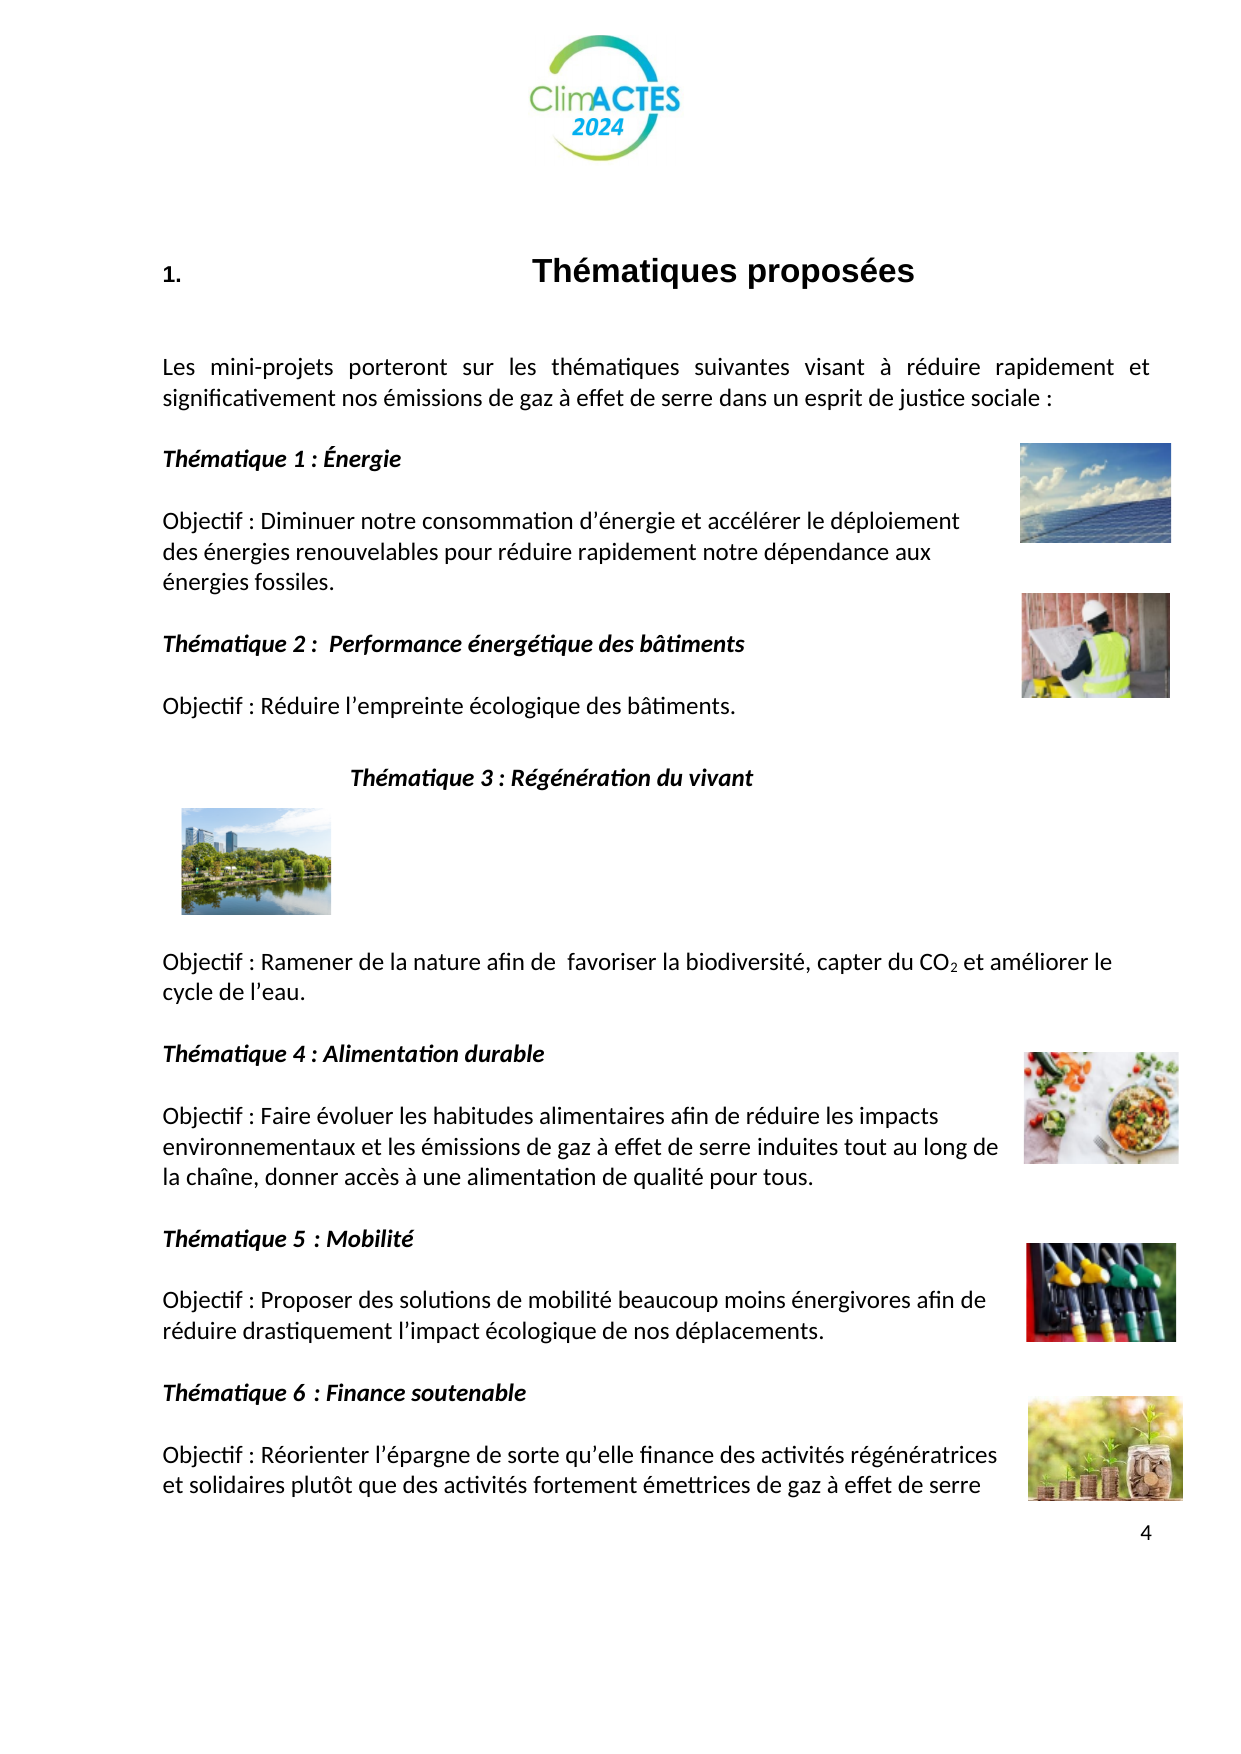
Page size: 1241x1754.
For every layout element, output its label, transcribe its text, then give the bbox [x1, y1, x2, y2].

text Thématique 2 : Performance énergétique des bâtiments [162, 628, 1021, 659]
list Thématiques proposées [162, 252, 1122, 290]
text Thématique 4 : Alimentation durable [162, 1038, 1152, 1069]
picture [181, 808, 332, 915]
picture [1023, 1052, 1179, 1164]
picture [1020, 443, 1172, 543]
text Thématique 5 : Mobilité [162, 1223, 1152, 1253]
picture [1028, 1396, 1183, 1501]
text Objectif : Diminuer notre consommation d’énergie et accélérer le déploiement des énergies renouvelables pour réduire rapidement notre dépendance aux énergies fossiles. [162, 505, 1152, 597]
text Objectif : Réorienter l’épargne de sorte qu’elle finance des activités régénératrices et solidaires plutôt que des activités fortement émettrices de gaz à effet de serre [162, 1439, 1028, 1500]
text Les mini-projets porteront sur les thématiques suivantes visant à réduire rapidement et significativement nos émissions de gaz à effet de serre dans un esprit de justice sociale : [162, 351, 1152, 412]
text Thématique 3 : Régénération du vivant [162, 762, 1152, 915]
text Objectif : Proposer des solutions de mobilité beaucoup moins énergivores afin de réduire drastiquement l’impact écologique de nos déplacements. [162, 1285, 1152, 1346]
picture [526, 35, 685, 166]
text Thématique 1 : Énergie [162, 444, 1020, 474]
text Thématique 6 : Finance soutenable [162, 1377, 1152, 1407]
picture [1026, 1243, 1177, 1342]
text Objectif : Faire évoluer les habitudes alimentaires afin de réduire les impacts environnementaux et les émissions de gaz à effet de serre induites tout au long de la chaîne, donner accès à une alimentation de qualité pour tous. [162, 1100, 1152, 1192]
text Objectif : Ramener de la nature afin de favoriser la biodiversité, capter du CO2 et améliorer le cycle de l’eau. [162, 946, 1152, 1007]
text Objectif : Réduire l’empreinte écologique des bâtiments. [162, 690, 1152, 721]
picture [1021, 593, 1170, 698]
